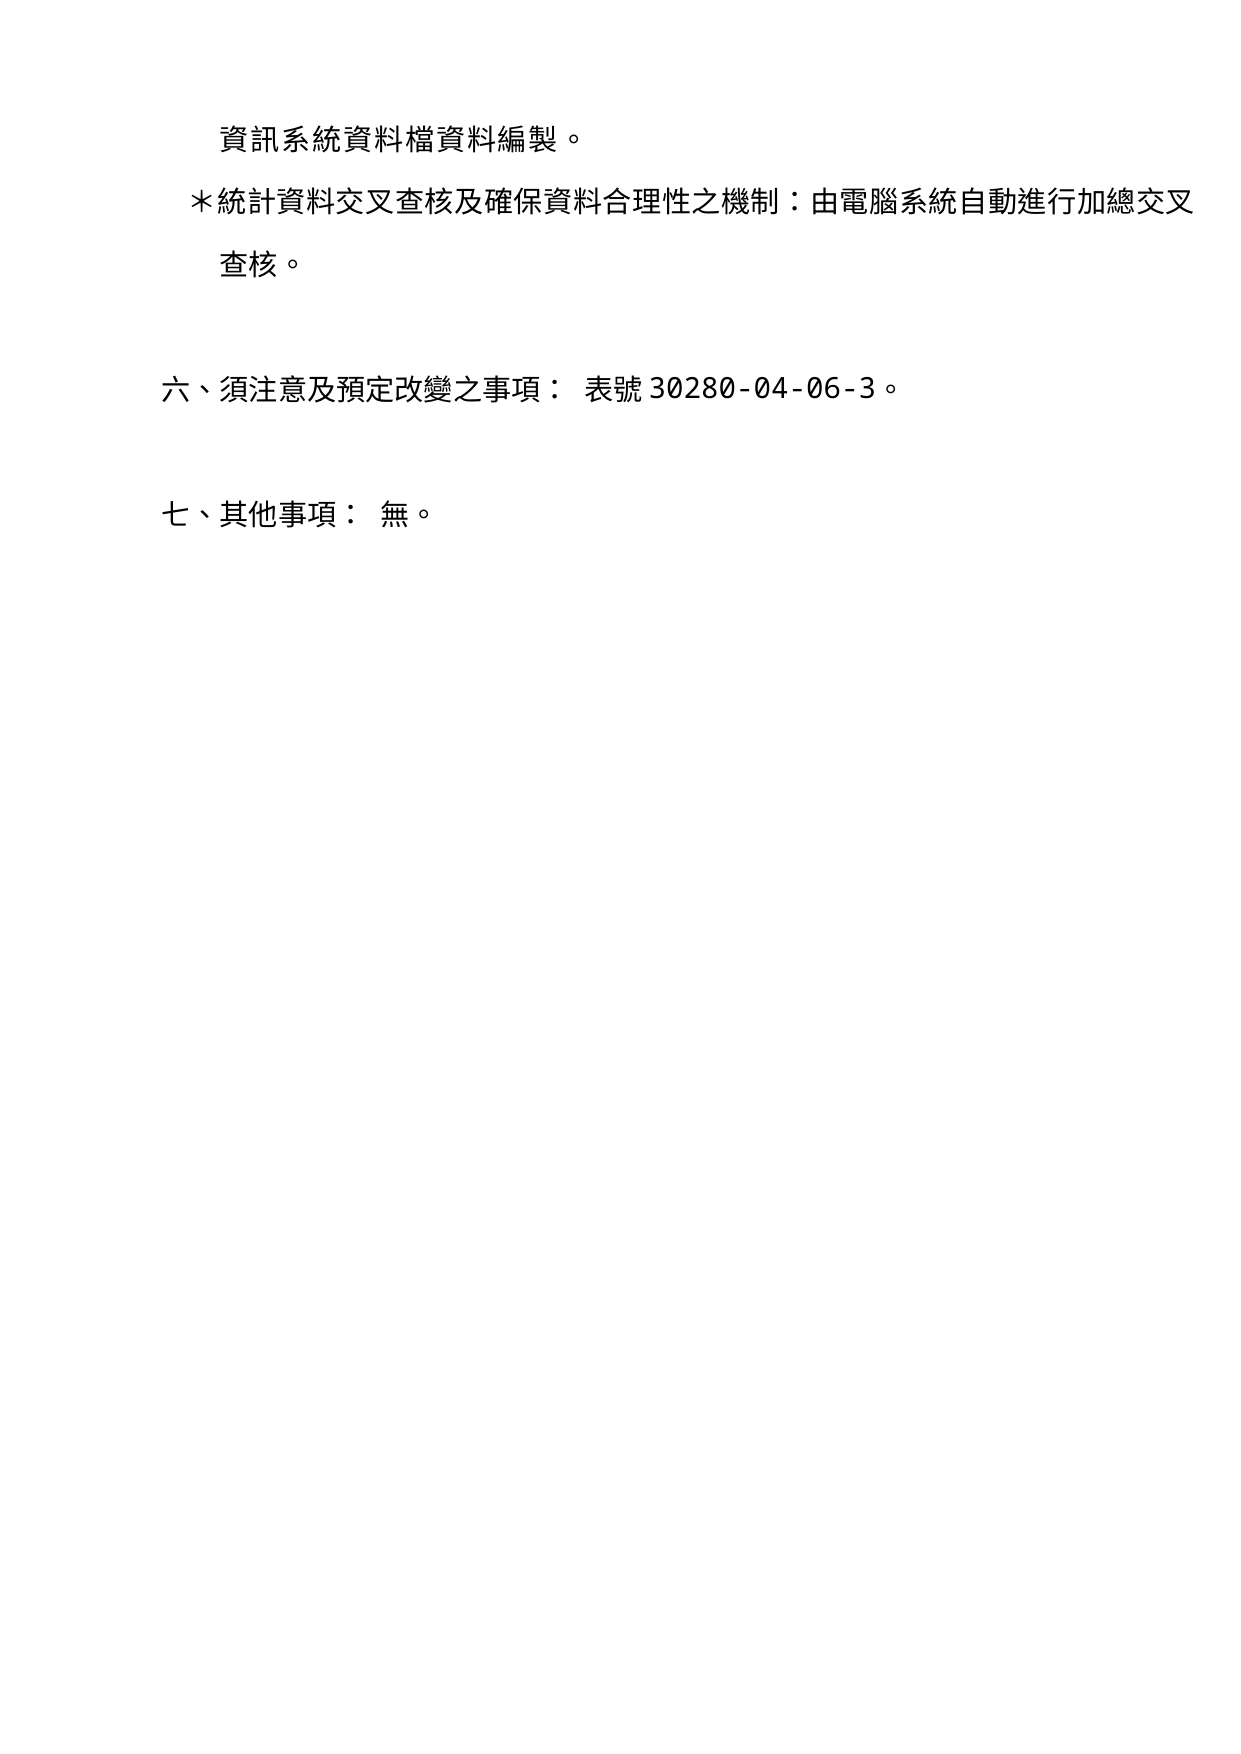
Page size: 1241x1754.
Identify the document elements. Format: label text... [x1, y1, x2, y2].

table_header 資訊系統資料檔資料編製。 ＊統計資料交叉查核及確保資料合理性之機制：由電腦系統自動進行加總交叉查核。 六、須注意及預定改變之事項： 表號30280-04-06-3。 七、其他事項： 無。 [150, 96, 1209, 908]
